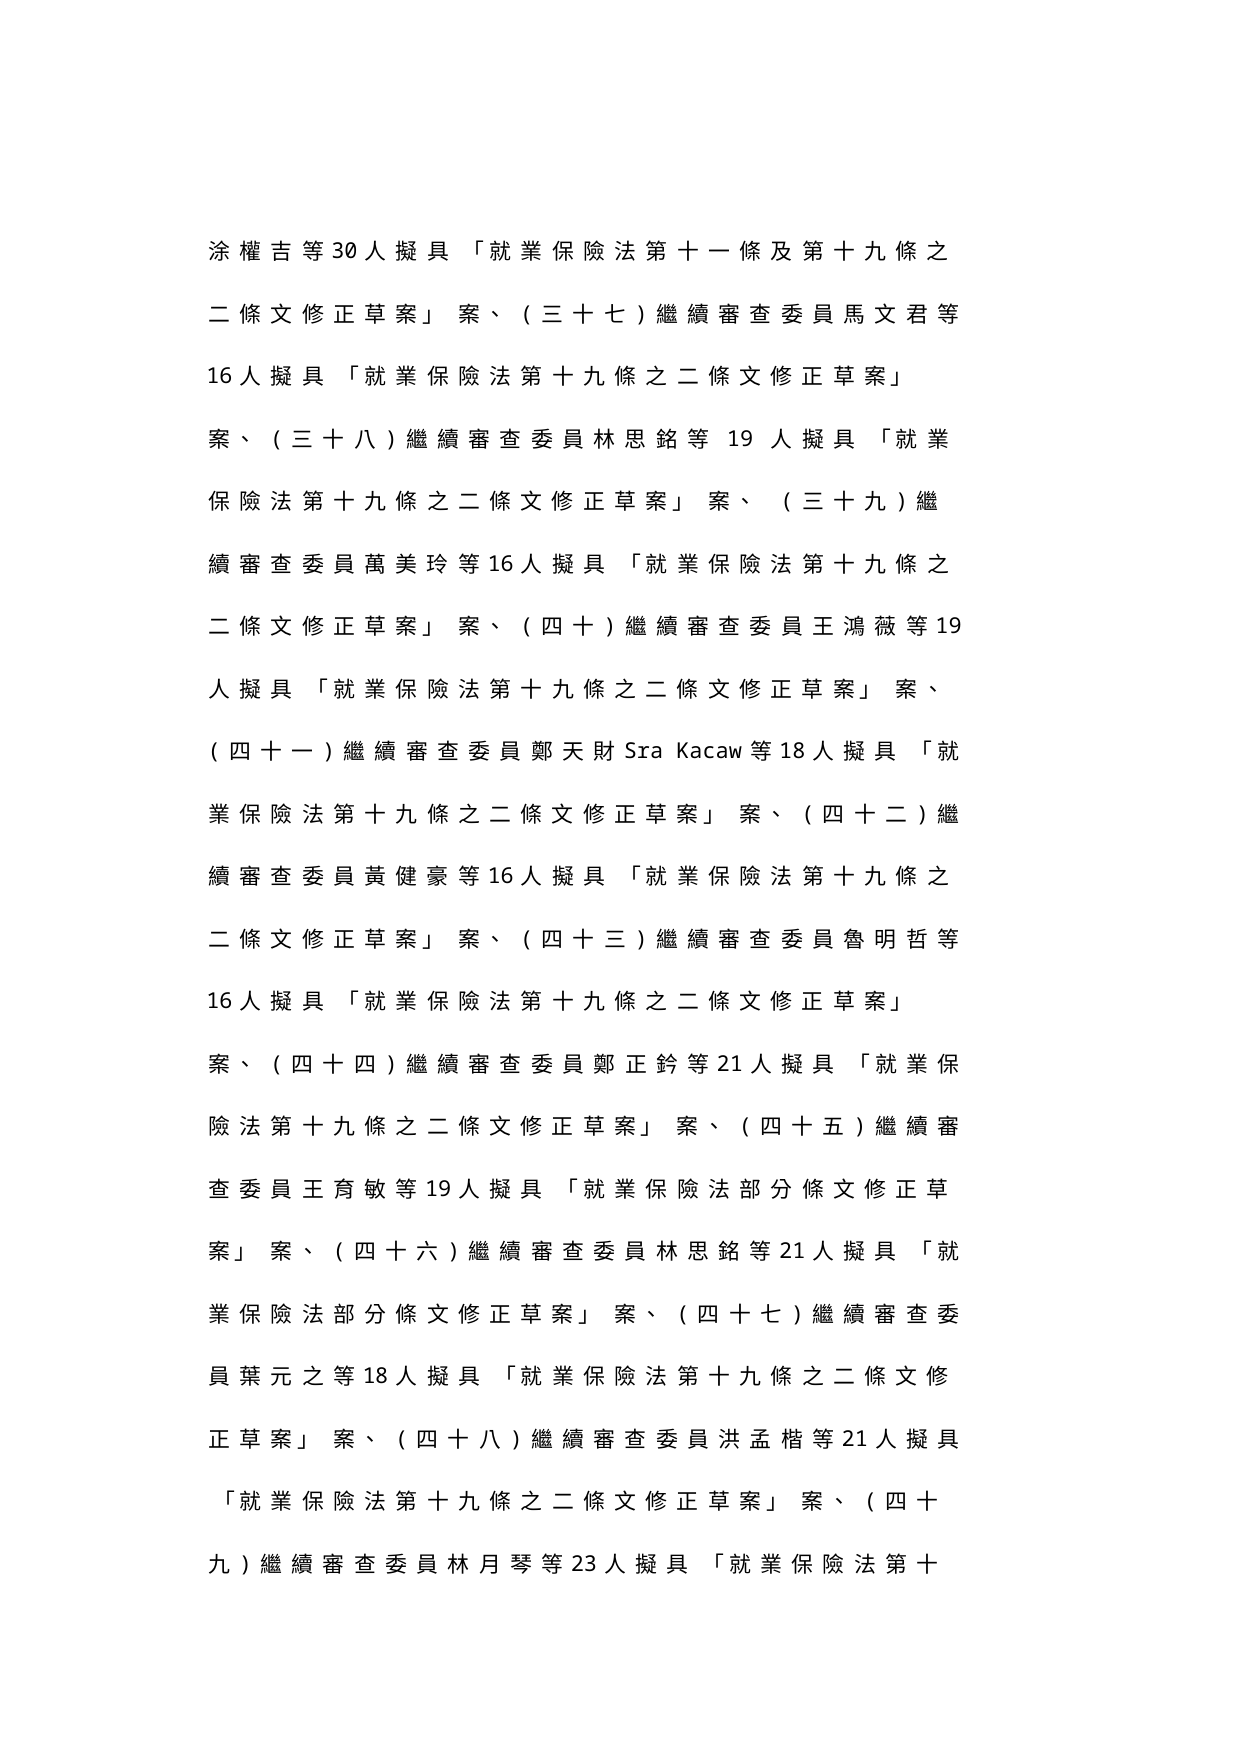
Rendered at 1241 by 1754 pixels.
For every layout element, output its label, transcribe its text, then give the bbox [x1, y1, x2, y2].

table_cell [1023, 219, 1053, 1594]
table_cell ） [1091, 219, 1108, 1594]
table_cell 涂權吉等30人擬具「就業保險法第十一條及第十九條之二條文修正草案」案、(三十七)繼續審查委員馬文君等16人擬具「就業保險法第十九條之二條文修正草案」案、(三十八)繼續審查委員林思銘等19人擬具「就業保險法第十九條之二條文修正草案」案、(三十九)繼續審查委員萬美玲等16人擬具「就業保險法第十九條之二條文修正草案」案、(四十)繼續審查委員王鴻薇等19人擬具「就業保險法第十九條之二條文修正草案」案、(四十一)繼續審查委員鄭天財Sra Kacaw等18人擬具「就業保險法第十九條之二條文修正草案」案、(四十二)繼續審查委員黃健豪等16人擬具「就業保險法第十九條之二條文修正草案」案、(四十三)繼續審查委員魯明哲等16人擬具「就業保險法第十九條之二條文修正草案」案、(四十四)繼續審查委員鄭正鈐等21人擬具「就業保險法第十九條之二條文修正草案」案、(四十五)繼續審查委員王育敏等19人擬具「就業保險法部分條文修正草案」案、(四十六)繼續審查委員林思銘等21人擬具「就業保險法部分條文修正草案」案、(四十七)繼續審查委員葉元之等18人擬具「就業保險法第十九條之二條文修正草案」案、(四十八)繼續審查委員洪孟楷等21人擬具「就業保險法第十九條之二條文修正草案」案、(四十九)繼續審查委員林月琴等23人擬具「就業保險法第十 [150, 219, 967, 1594]
table_cell 1 [986, 219, 1023, 1594]
table_cell [1053, 219, 1091, 1594]
table_cell （ [967, 219, 986, 1594]
